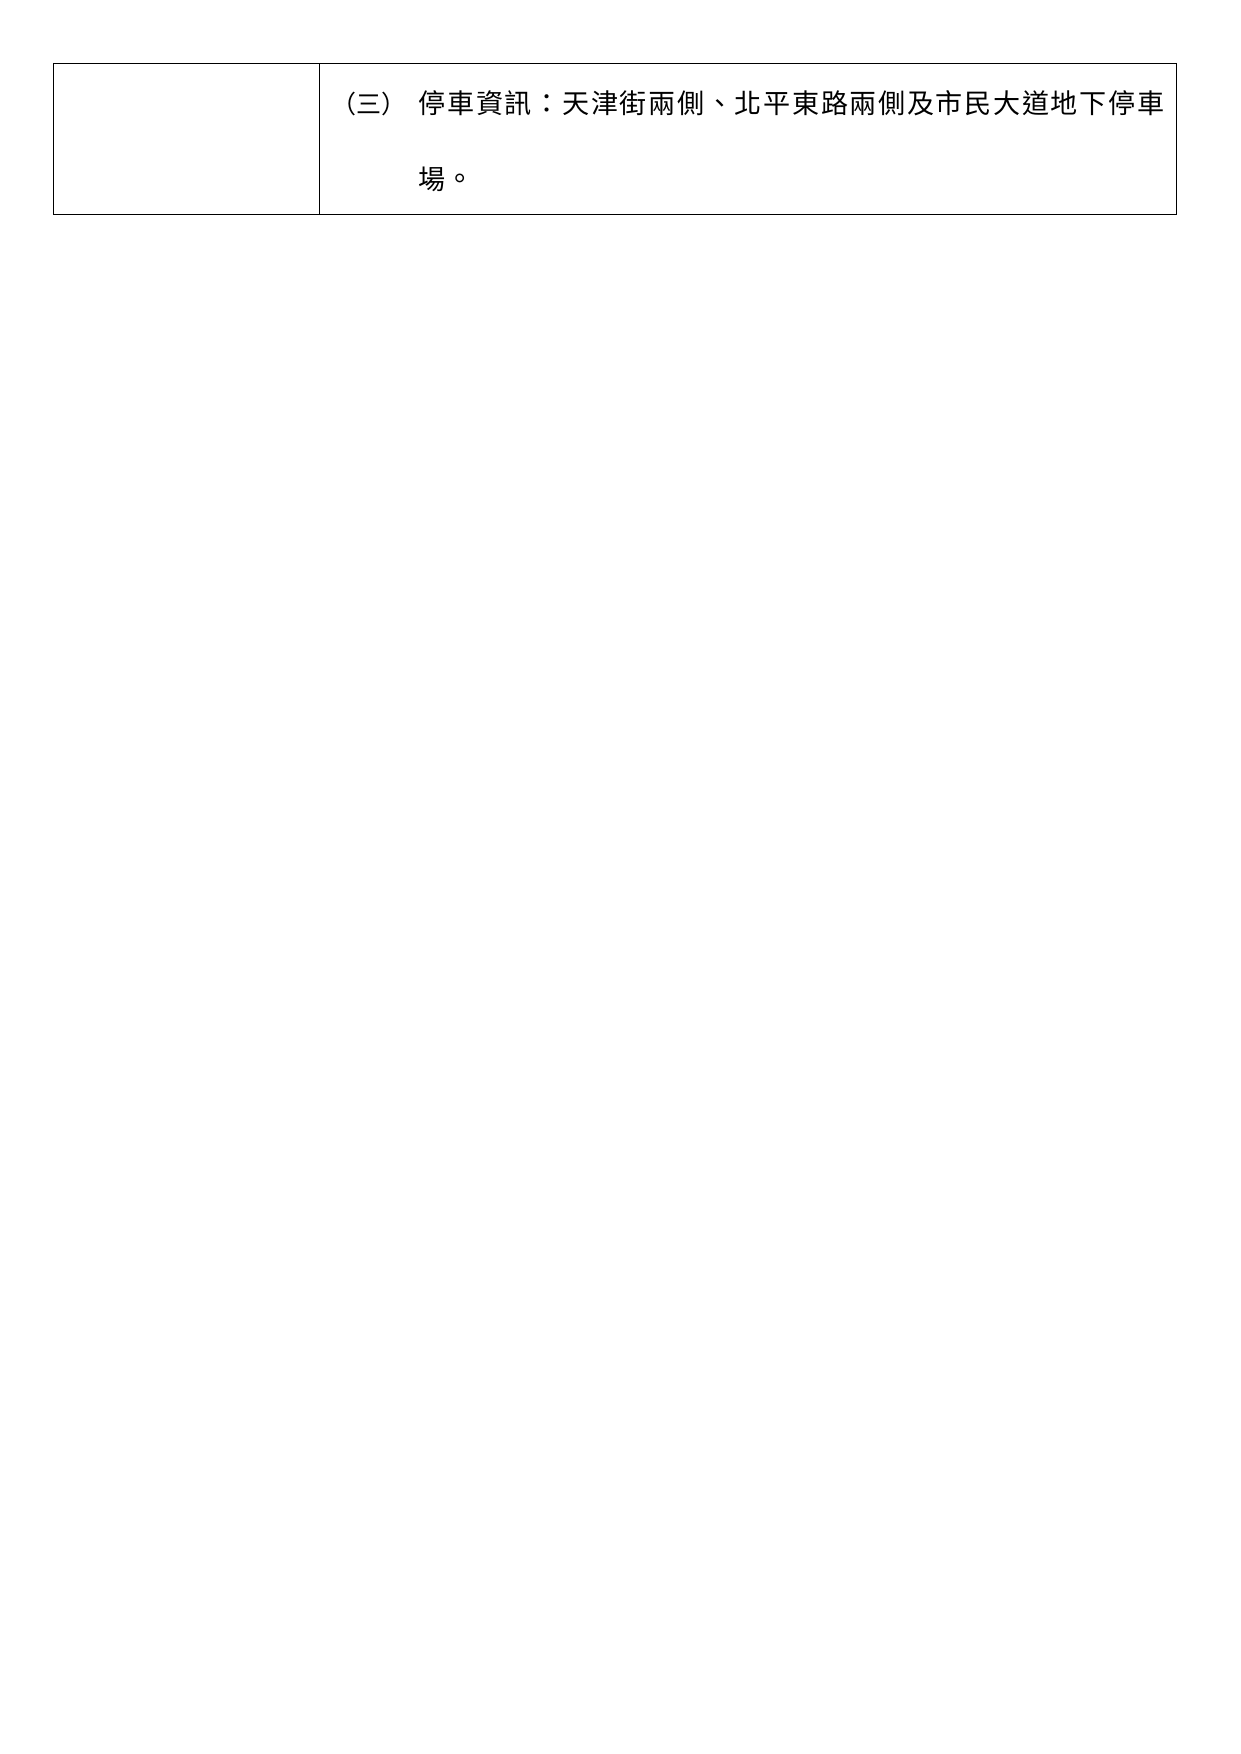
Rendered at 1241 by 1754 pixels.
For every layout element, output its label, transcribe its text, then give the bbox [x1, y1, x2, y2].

table_cell 參觀時間： 每週一、四上午9時至11時30分，下午2時30分至5時開放預約參觀；開館日如逢國定假日或颱風等天然災害，依臺北市政府停止上班之公告休館。 預約方式： 本館免費參觀，歡迎各級學校、機關及團體或個人預約參觀；為維護參觀品質及安全，同一時段參觀人數最多40人。 本館設於機關內部，配合上班時間，欲參觀之學校、機關及團體或個人，請先填寫本申請書及實名制預約登記表，電郵傳送至police@npa.gov.tw（電話：02-23414328）預約，由本署安排參觀時間、日期後，通知申請人。 本館採預約參觀，並請最遲於3個工作天前完成預約，未事先預約排定時程，恕不接待參觀。 館址：臺北市忠孝東路1段7號。 防疫配合事項： 現為居家隔離、居家檢疫及自主健康管理者等列管身分，或過去14天有接觸任何新冠肺炎確診及疑似案例，或有發燒、咳嗽、流鼻水（鼻塞）、腹瀉、嗅（味）覺異常、全身倦怠、四肢無力、呼吸困難等新冠肺炎疑似症狀者，謝絕參觀。 請全程佩戴口罩，並攜帶身分證或健保卡供核實身分。 參觀當日於本署天津街側門填寫健康確認書（學齡前兒童由家長、親友或學校師長代為確認，5人以上參觀團體可由申請人代表確認），並配合量額溫、噴酒精消毒後始可進入館區。 其他注意事項： 參觀人員應遵守國民禮儀，衣著不整或攜帶寵物、危險物品時，禁止入館。 館內禁止飲食、吸菸、飲酒、嚼食口香糖或檳榔。 進入館內請保持安靜，勿喧譁嬉鬧。 為維護珍貴文物，未經本館人員同意，請勿觸碰文物或館內設施。 交通資訊： 公車：臺北市202、205、212、220、232、247、253、257、262、276、299及605號公車，善導寺站下車。 捷運：板南線（藍線）善導寺站（1號出口）。 停車資訊：天津街兩側、北平東路兩側及市民大道地下停車場。 [320, 64, 1176, 214]
table_cell [54, 64, 319, 214]
